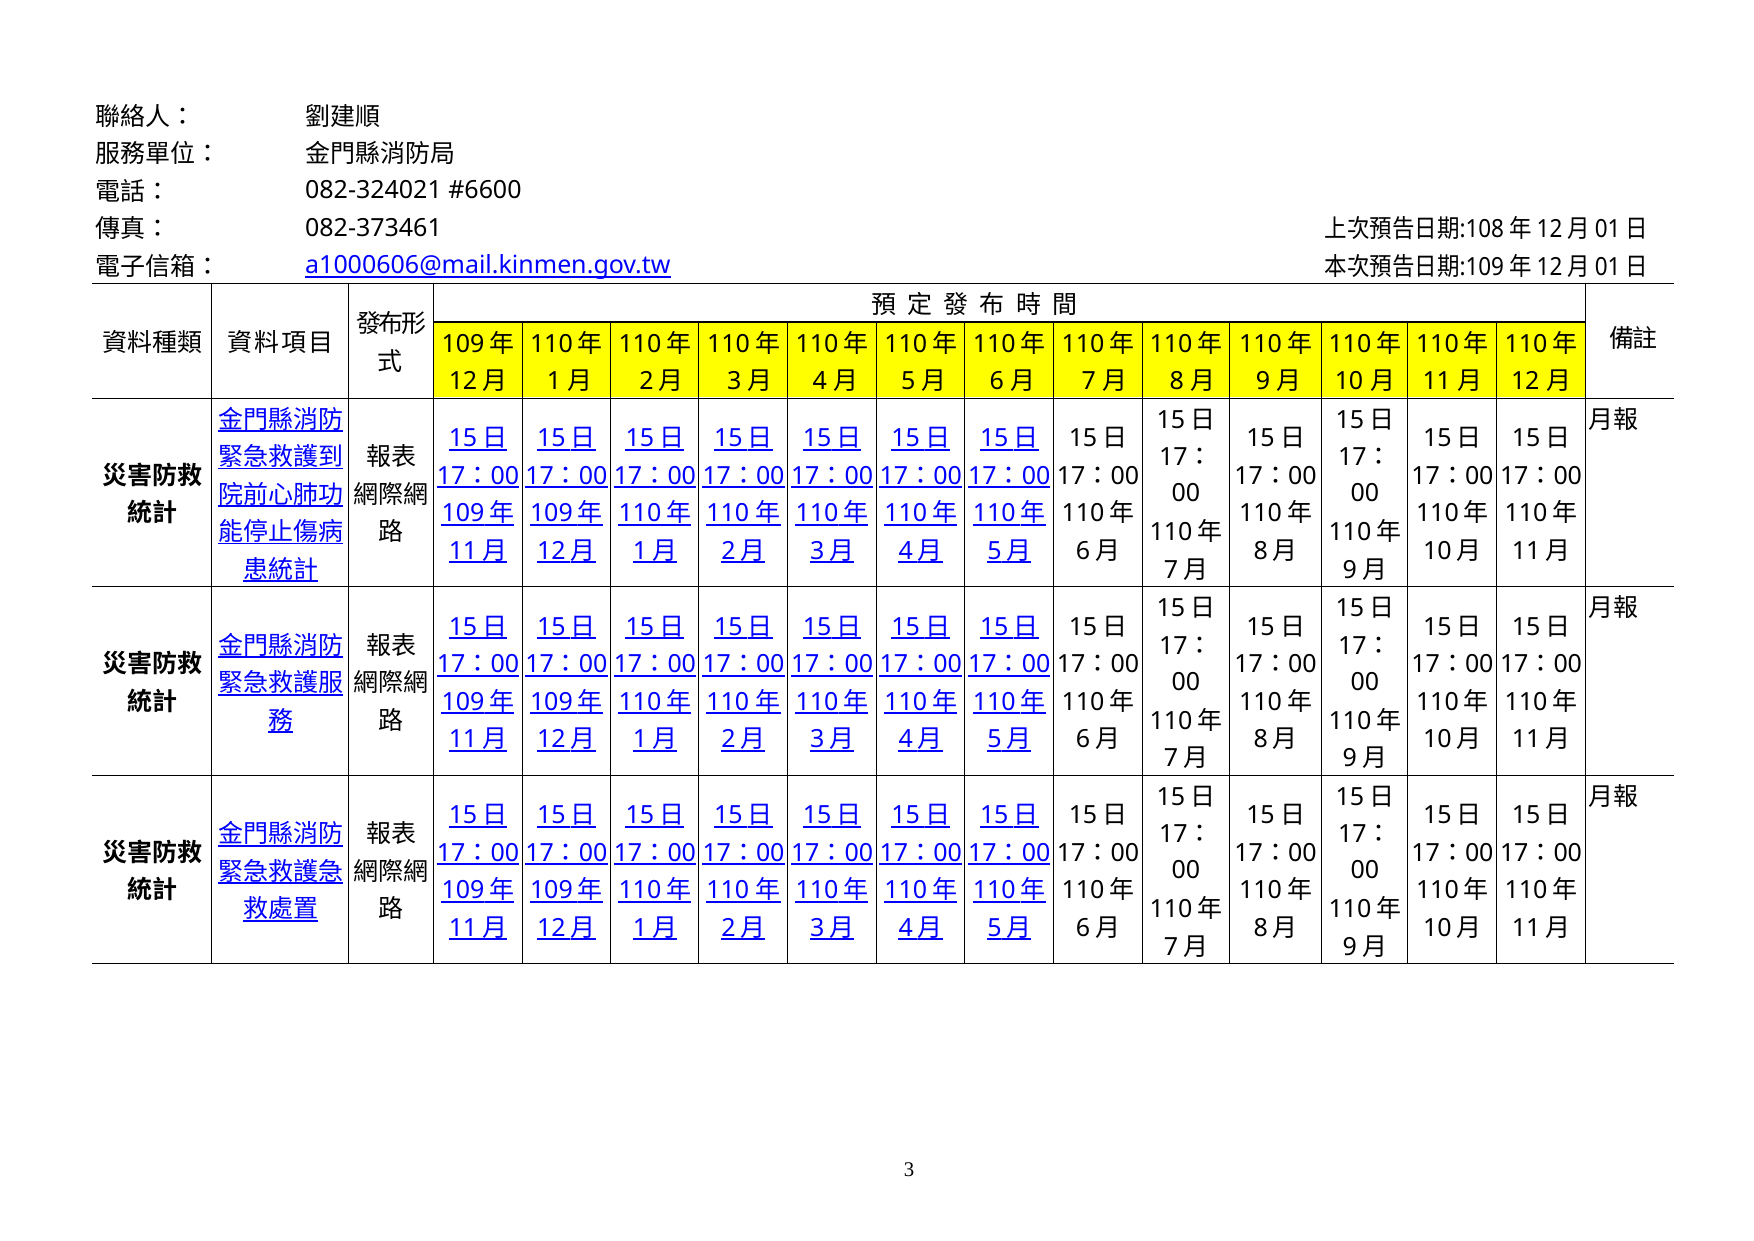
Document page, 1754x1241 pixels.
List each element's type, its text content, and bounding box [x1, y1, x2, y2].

table_cell 月報 [1586, 587, 1674, 774]
table_cell 15日 17：00 110 年2月 [699, 399, 787, 586]
table_cell 15日 17：00 110年7月 [1143, 776, 1229, 963]
table_cell 電子信箱： [92, 245, 302, 283]
table_cell 15日 17：00 110 年2月 [699, 776, 787, 963]
table_cell 15日 17：00 110年1月 [611, 399, 698, 586]
table_cell 金門縣消防局 [302, 133, 1413, 170]
table_cell 15日 17：00 110年5月 [965, 399, 1053, 586]
table_cell 15日 17：00 109年11月 [434, 399, 522, 586]
table_cell 15日 17：00 110年9月 [1322, 399, 1407, 586]
table_cell 110年 12 月 [1497, 323, 1585, 397]
table_cell 110年 7 月 [1054, 323, 1142, 397]
table_cell 15日 17：00 110年1月 [611, 776, 698, 963]
table_cell 15日 17：00 110年3月 [788, 776, 876, 963]
table_cell 15日 17：00 110年8月 [1230, 776, 1321, 963]
table_cell [861, 170, 1413, 208]
table_cell 15日 17：00 110 年2月 [699, 587, 787, 774]
table_cell 15日 17：00 110年11月 [1497, 399, 1585, 586]
table_cell [953, 245, 1045, 283]
table_cell 15日 17：00 110年9月 [1322, 776, 1407, 963]
table_cell 服務單位： [92, 133, 302, 170]
table_cell 15日 17：00 109年12月 [523, 776, 610, 963]
table_cell 110年 3 月 [699, 323, 787, 397]
table_cell 110年 4 月 [788, 323, 876, 397]
table_cell 110年 10 月 [1322, 323, 1407, 397]
table_cell 金門縣消防緊急救護服務 [212, 587, 348, 774]
table_cell 15日 17：00 110年8月 [1230, 399, 1321, 586]
table_cell 110年 5 月 [877, 323, 964, 397]
table_cell 資料種類 [92, 284, 211, 397]
table_cell 備註 [1586, 284, 1674, 397]
table_cell 災害防救統計 [92, 399, 211, 586]
table_cell 傳真： [92, 208, 212, 245]
table_cell 15日 17：00 110年1月 [611, 587, 698, 774]
table_cell 082-373461 [302, 208, 861, 245]
table_cell 15日 17：00 110年7月 [1143, 399, 1229, 586]
table_cell 110年 6 月 [965, 323, 1053, 397]
table_cell 報表 網際網路 [349, 776, 433, 963]
table_cell 發布形式 [349, 284, 433, 397]
table_cell [953, 208, 1045, 245]
table_cell 15日 17：00 109年12月 [523, 399, 610, 586]
table_header [1414, 95, 1674, 133]
table_cell [212, 170, 302, 208]
table_cell 15日 17：00 110年4月 [877, 776, 964, 963]
table_cell [861, 245, 953, 283]
table_cell 本次預告日期:109年12月01日 [1321, 245, 1674, 283]
table_cell [1414, 133, 1674, 170]
table_cell 15日 17：00 110年3月 [788, 587, 876, 774]
table_cell [1045, 208, 1137, 245]
table_cell 15日 17：00 110年5月 [965, 776, 1053, 963]
table_cell 15日 17：00 110年 6月 [1054, 587, 1142, 774]
table_cell 15日 17：00 110年11月 [1497, 776, 1585, 963]
table_cell 月報 [1586, 399, 1674, 586]
table_cell 資料項目 [212, 284, 348, 397]
table_header 劉建順 [302, 95, 1413, 133]
table_cell 110年 1 月 [523, 323, 610, 397]
table_cell [1137, 245, 1229, 283]
table_cell 15日 17：00 110年10月 [1408, 776, 1496, 963]
table_cell 電話： [92, 170, 212, 208]
table_cell 15日 17：00 110年11月 [1497, 587, 1585, 774]
table_cell 15日 17：00 110年3月 [788, 399, 876, 586]
table_cell a1000606@mail.kinmen.gov.tw [302, 245, 861, 283]
table_header [212, 95, 302, 133]
table_cell [1229, 245, 1321, 283]
table_cell 109年 12月 [434, 323, 522, 397]
table_cell 15日 17：00 110年10月 [1408, 399, 1496, 586]
table_cell 金門縣消防緊急救護急救處置 [212, 776, 348, 963]
table_cell 報表 網際網路 [349, 399, 433, 586]
table_cell 15日 17：00 110年10月 [1408, 587, 1496, 774]
table_cell 110年 9 月 [1230, 323, 1321, 397]
table_cell 月報 [1586, 776, 1674, 963]
table_cell 082-324021 #6600 [302, 170, 861, 208]
table_cell [1137, 208, 1229, 245]
table_cell 15日 17：00 110年7月 [1143, 587, 1229, 774]
table_cell 15日 17：00 110年9月 [1322, 587, 1407, 774]
table_cell [1229, 208, 1321, 245]
table_cell 15日 17：00 110年5月 [965, 587, 1053, 774]
table_cell 110年 2月 [611, 323, 698, 397]
table_cell [861, 208, 953, 245]
table_cell 15日 17：00 110年 6月 [1054, 399, 1142, 586]
table_cell [212, 208, 302, 245]
table_header 聯絡人： [92, 95, 212, 133]
table_cell 15日 17：00 109年11月 [434, 587, 522, 774]
table_cell 15日 17：00 109年12月 [523, 587, 610, 774]
table_cell 15日 17：00 110年4月 [877, 399, 964, 586]
table_cell [1414, 170, 1674, 208]
table_cell 災害防救統計 [92, 587, 211, 774]
table_cell 15日 17：00 109年11月 [434, 776, 522, 963]
table_cell [1045, 245, 1137, 283]
table_cell 預 定 發 布 時 間 [434, 284, 1585, 321]
table_cell 金門縣消防緊急救護到院前心肺功能停止傷病患統計 [212, 399, 348, 586]
table_cell 15日 17：00 110年 6月 [1054, 776, 1142, 963]
table_cell 15日 17：00 110年4月 [877, 587, 964, 774]
table_cell 報表 網際網路 [349, 587, 433, 774]
table_cell 上次預告日期:108年12月01日 [1321, 208, 1674, 245]
table_cell 災害防救統計 [92, 776, 211, 963]
table_cell 15日 17：00 110年8月 [1230, 587, 1321, 774]
table_cell 110年 8 月 [1143, 323, 1229, 397]
table_cell 110年 11 月 [1408, 323, 1496, 397]
